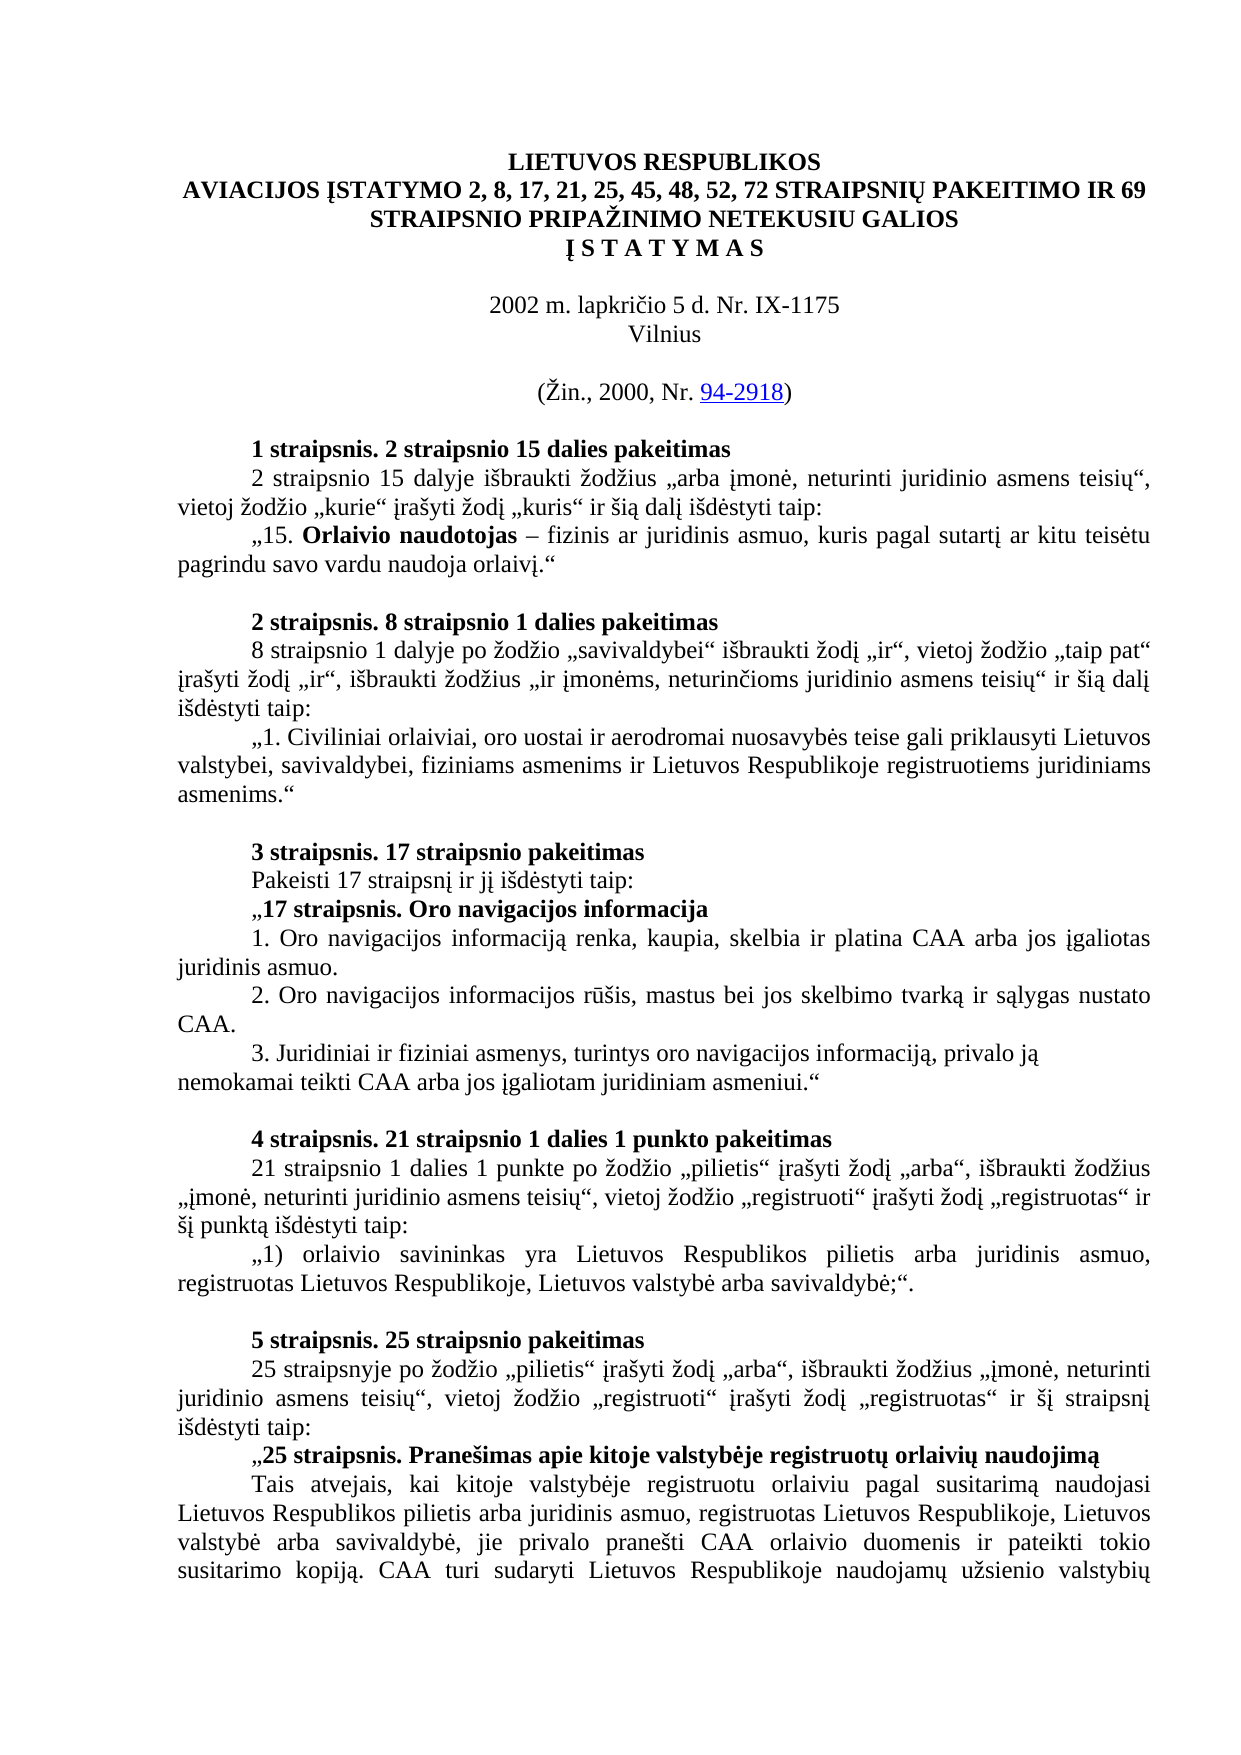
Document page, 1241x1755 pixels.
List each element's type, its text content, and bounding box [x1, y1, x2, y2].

text AVIACIJOS ĮSTATYMO 2, 8, 17, 21, 25, 45, 48, 52, 72 STRAIPSNIŲ PAKEITIMO IR 69 STRAIPSNIO PRIPAŽINIMO NETEKUSIU GALIOS [177, 176, 1152, 233]
text Į S T A T Y M A S [177, 233, 1152, 262]
text 2. Oro navigacijos informacijos rūšis, mastus bei jos skelbimo tvarką ir sąlygas nustato CAA. [177, 981, 1152, 1038]
text 2 straipsnis. 8 straipsnio 1 dalies pakeitimas [177, 607, 1152, 636]
text 2002 m. lapkričio 5 d. Nr. IX-1175 [177, 291, 1152, 319]
text „1) orlaivio savininkas yra Lietuvos Respublikos pilietis arba juridinis asmuo, registruotas Lietuvos Respublikoje, Lietuvos valstybė arba savivaldybė;“. [177, 1239, 1152, 1297]
text 8 straipsnio 1 dalyje po žodžio „savivaldybei“ išbraukti žodį „ir“, vietoj žodžio „taip pat“ įrašyti žodį „ir“, išbraukti žodžius „ir įmonėms, neturinčioms juridinio asmens teisių“ ir šią dalį išdėstyti taip: [177, 636, 1152, 722]
text „17 straipsnis. Oro navigacijos informacija [177, 894, 1152, 923]
text 1 straipsnis. 2 straipsnio 15 dalies pakeitimas [177, 434, 1152, 463]
text (Žin., 2000, Nr. 94-2918) [177, 377, 1152, 406]
text 5 straipsnis. 25 straipsnio pakeitimas [177, 1326, 1152, 1354]
text LIETUVOS RESPUBLIKOS [177, 147, 1152, 176]
text 1. Oro navigacijos informaciją renka, kaupia, skelbia ir platina CAA arba jos įgaliotas juridinis asmuo. [177, 923, 1152, 981]
text 4 straipsnis. 21 straipsnio 1 dalies 1 punkto pakeitimas [177, 1124, 1152, 1153]
text 3 straipsnis. 17 straipsnio pakeitimas [177, 837, 1152, 866]
text Tais atvejais, kai kitoje valstybėje registruotu orlaiviu pagal susitarimą naudojasi Lietuvos Respublikos pilietis arba juridinis asmuo, registruotas Lietuvos Respublikoje, Lietuvos valstybė arba savivaldybė, jie privalo pranešti CAA orlaivio duomenis ir pateikti tokio susitarimo kopiją. CAA turi sudaryti Lietuvos Respublikoje naudojamų užsienio valstybių [177, 1469, 1152, 1584]
text 21 straipsnio 1 dalies 1 punkte po žodžio „pilietis“ įrašyti žodį „arba“, išbraukti žodžius „įmonė, neturinti juridinio asmens teisių“, vietoj žodžio „registruoti“ įrašyti žodį „registruotas“ ir šį punktą išdėstyti taip: [177, 1153, 1152, 1239]
text „25 straipsnis. Pranešimas apie kitoje valstybėje registruotų orlaivių naudojimą [177, 1441, 1152, 1469]
text 25 straipsnyje po žodžio „pilietis“ įrašyti žodį „arba“, išbraukti žodžius „įmonė, neturinti juridinio asmens teisių“, vietoj žodžio „registruoti“ įrašyti žodį „registruotas“ ir šį straipsnį išdėstyti taip: [177, 1354, 1152, 1441]
text „1. Civiliniai orlaiviai, oro uostai ir aerodromai nuosavybės teise gali priklausyti Lietuvos valstybei, savivaldybei, fiziniams asmenims ir Lietuvos Respublikoje registruotiems juridiniams asmenims.“ [177, 722, 1152, 808]
text 3. Juridiniai ir fiziniai asmenys, turintys oro navigacijos informaciją, privalo ją nemokamai teikti CAA arba jos įgaliotam juridiniam asmeniui.“ [177, 1038, 1152, 1096]
text Pakeisti 17 straipsnį ir jį išdėstyti taip: [177, 866, 1152, 894]
text Vilnius [177, 319, 1152, 348]
text 2 straipsnio 15 dalyje išbraukti žodžius „arba įmonė, neturinti juridinio asmens teisių“, vietoj žodžio „kurie“ įrašyti žodį „kuris“ ir šią dalį išdėstyti taip: [177, 463, 1152, 521]
text „15. Orlaivio naudotojas – fizinis ar juridinis asmuo, kuris pagal sutartį ar kitu teisėtu pagrindu savo vardu naudoja orlaivį.“ [177, 521, 1152, 578]
